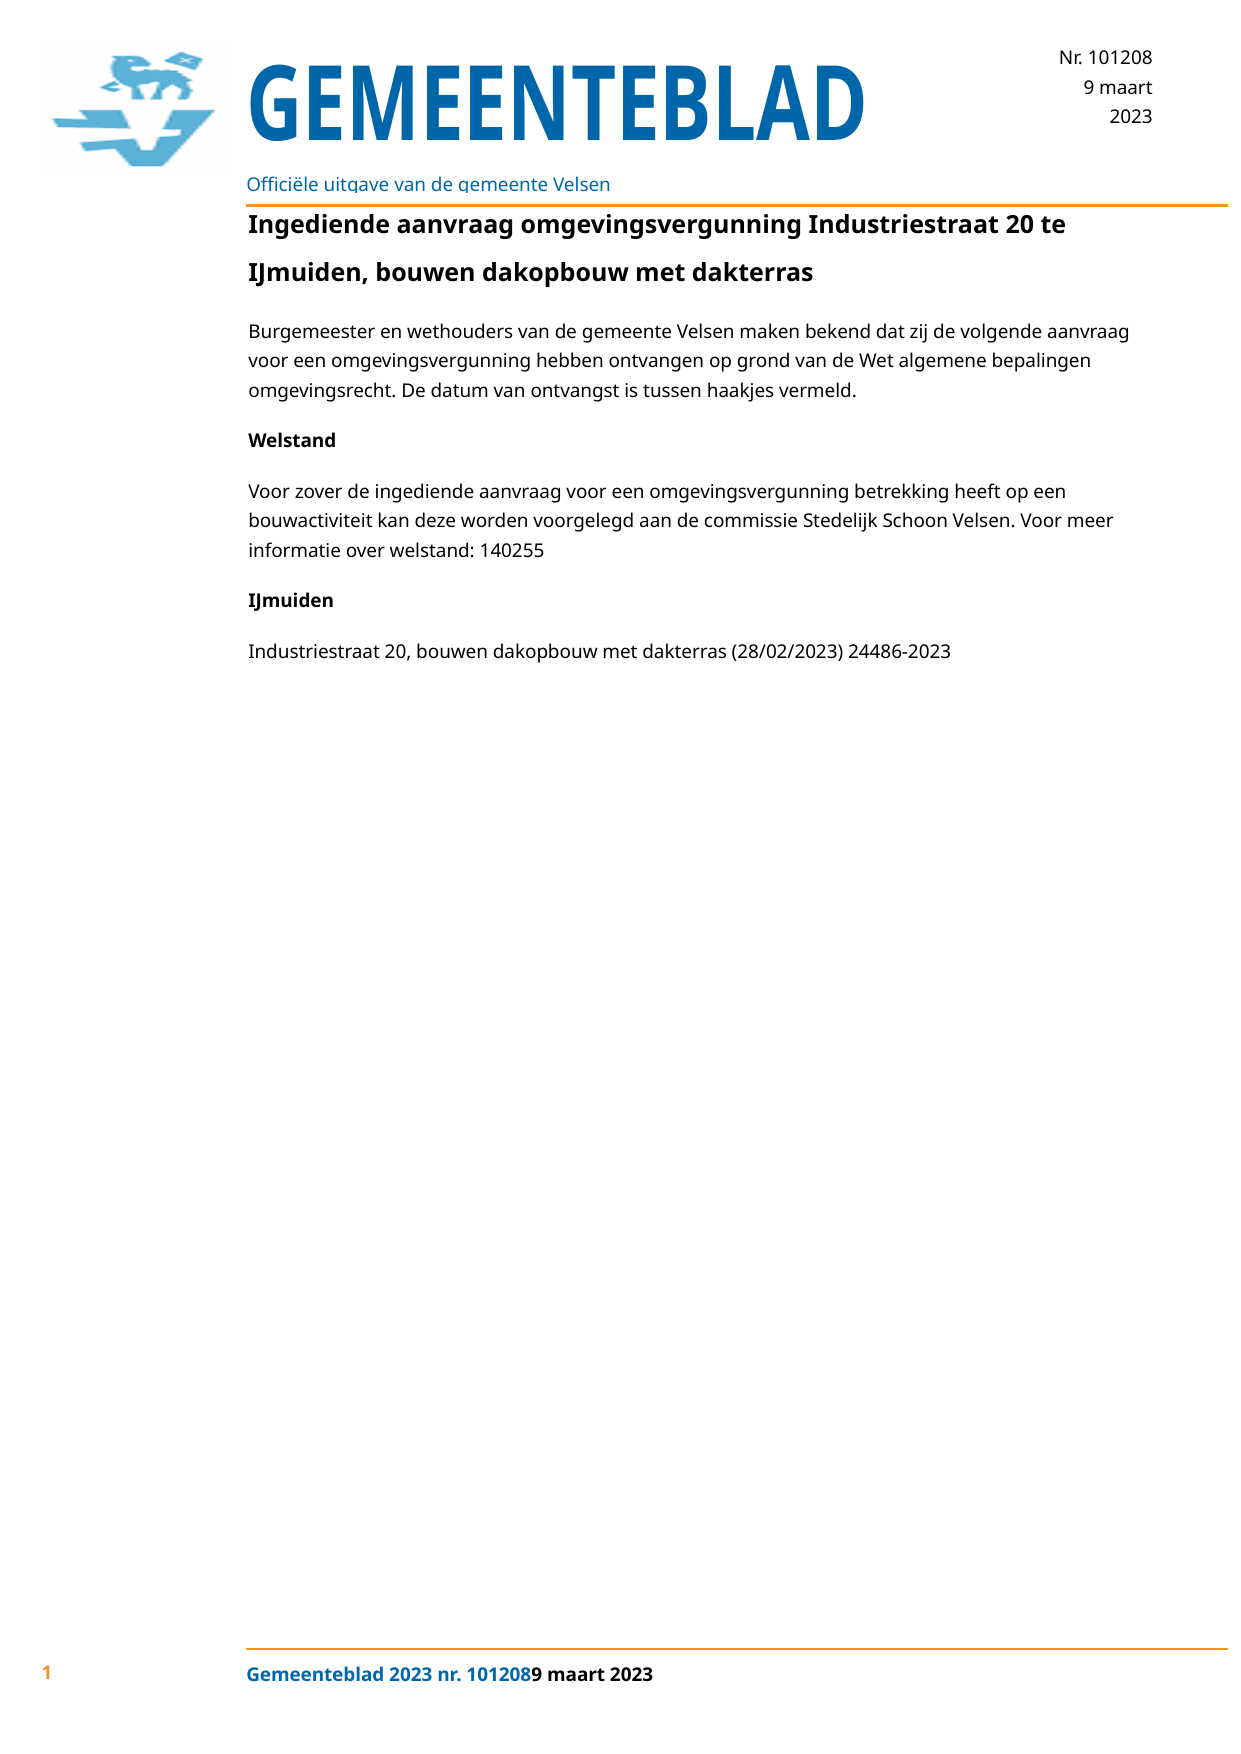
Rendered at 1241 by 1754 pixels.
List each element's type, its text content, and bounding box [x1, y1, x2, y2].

text Welstand [248, 427, 1152, 453]
picture [41, 47, 231, 172]
text Ingediende aanvraag omgevingsvergunning Industriestraat 20 te IJmuiden, bouwen dakopbouw met dakterras [248, 207, 1152, 288]
text IJmuiden [248, 587, 1152, 613]
text Industriestraat 20, bouwen dakopbouw met dakterras (28/02/2023) 24486-2023 [248, 638, 1152, 664]
text Burgemeester en wethouders van de gemeente Velsen maken bekend dat zij de volgende aanvraag voor een omgevingsvergunning hebben ontvangen op grond van de Wet algemene bepalingen omgevingsrecht. De datum van ontvangst is tussen haakjes vermeld. [248, 318, 1152, 403]
text Voor zover de ingediende aanvraag voor een omgevingsvergunning betrekking heeft op een bouwactiviteit kan deze worden voorgelegd aan de commissie Stedelijk Schoon Velsen. Voor meer informatie over welstand: 140255 [248, 478, 1152, 563]
